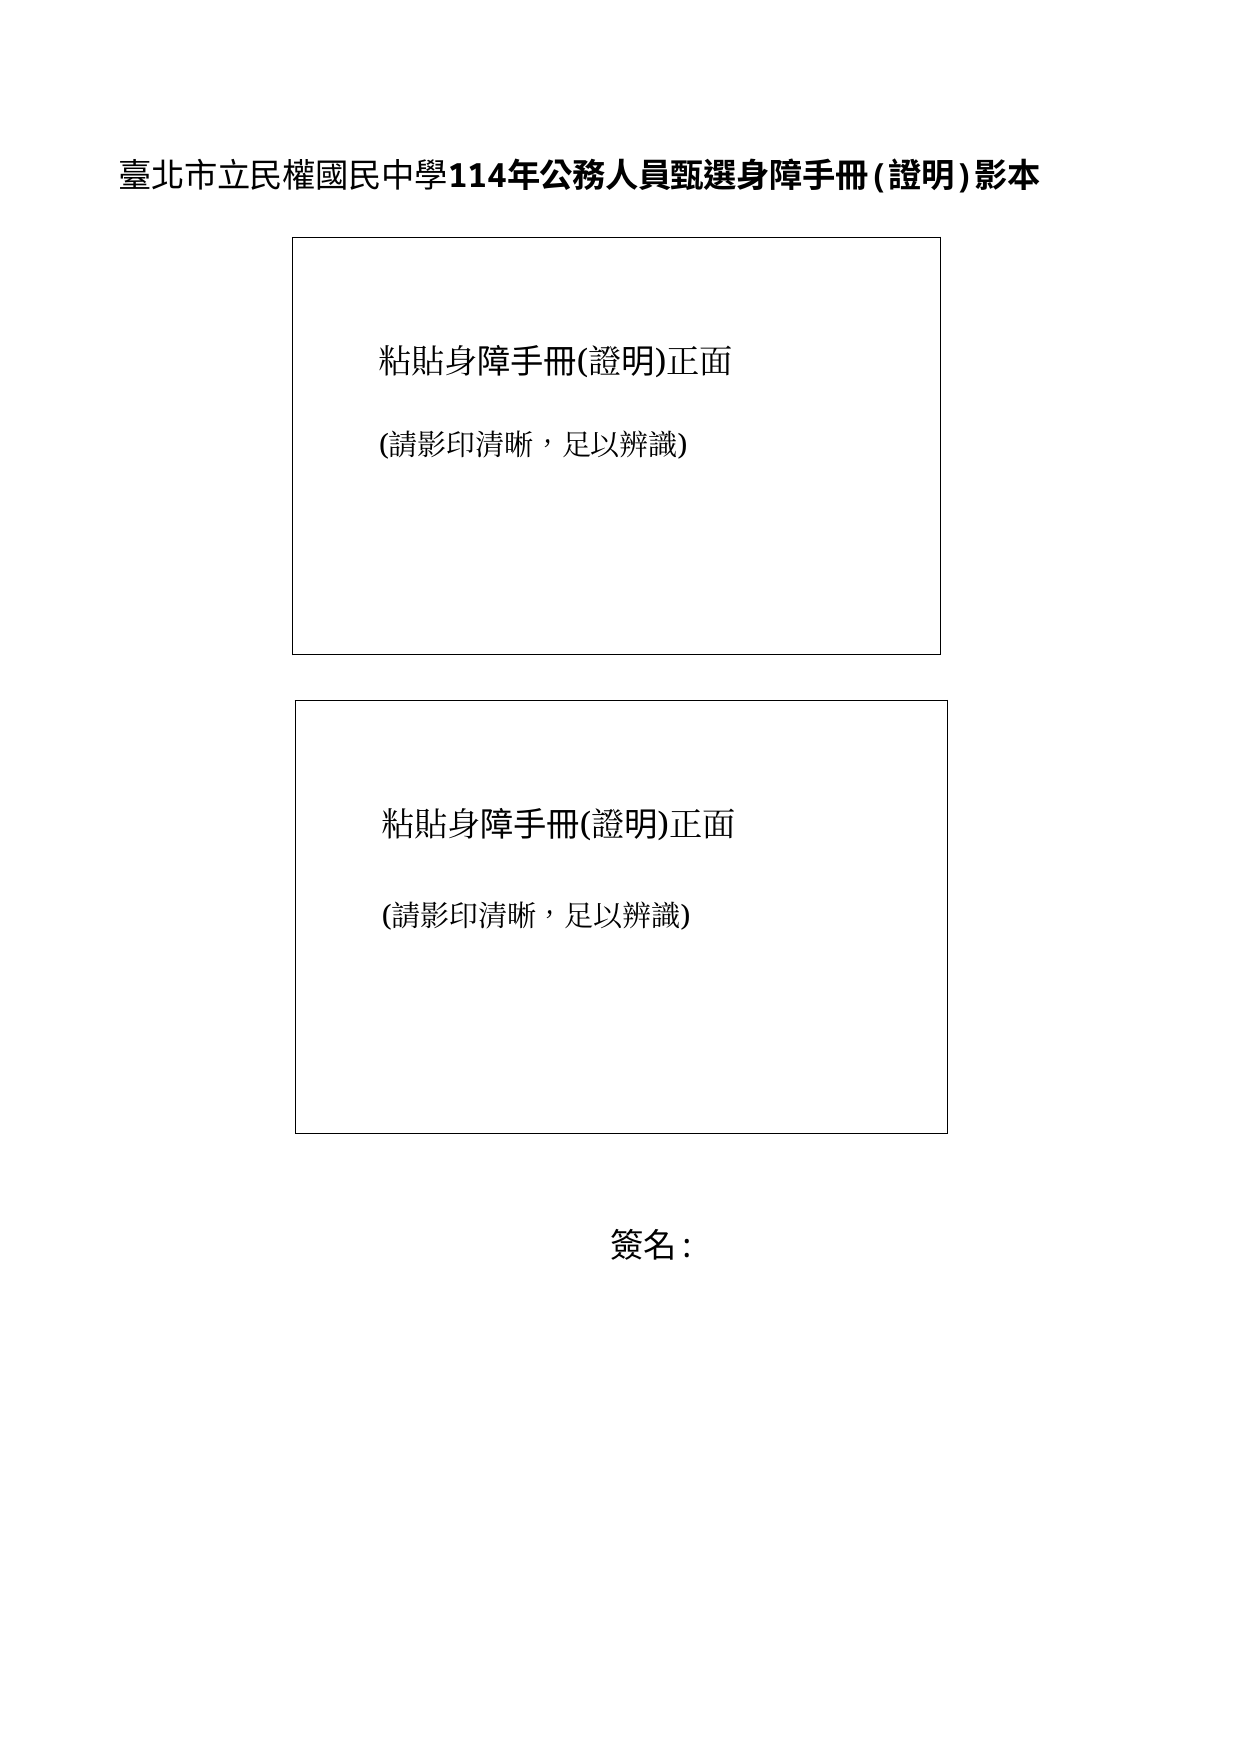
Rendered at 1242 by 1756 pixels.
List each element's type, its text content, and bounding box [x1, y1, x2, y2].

text 粘貼身障手冊(證明)正面 [381, 797, 947, 846]
text (請影印清晰，足以辨識) [381, 893, 947, 935]
text 簽名: [139, 1215, 1168, 1268]
text 粘貼身障手冊(證明)正面 [378, 334, 940, 383]
text (請影印清晰，足以辨識) [378, 422, 940, 464]
text 臺北市立民權國民中學114年公務人員甄選身障手冊(證明)影本 [118, 146, 1183, 198]
